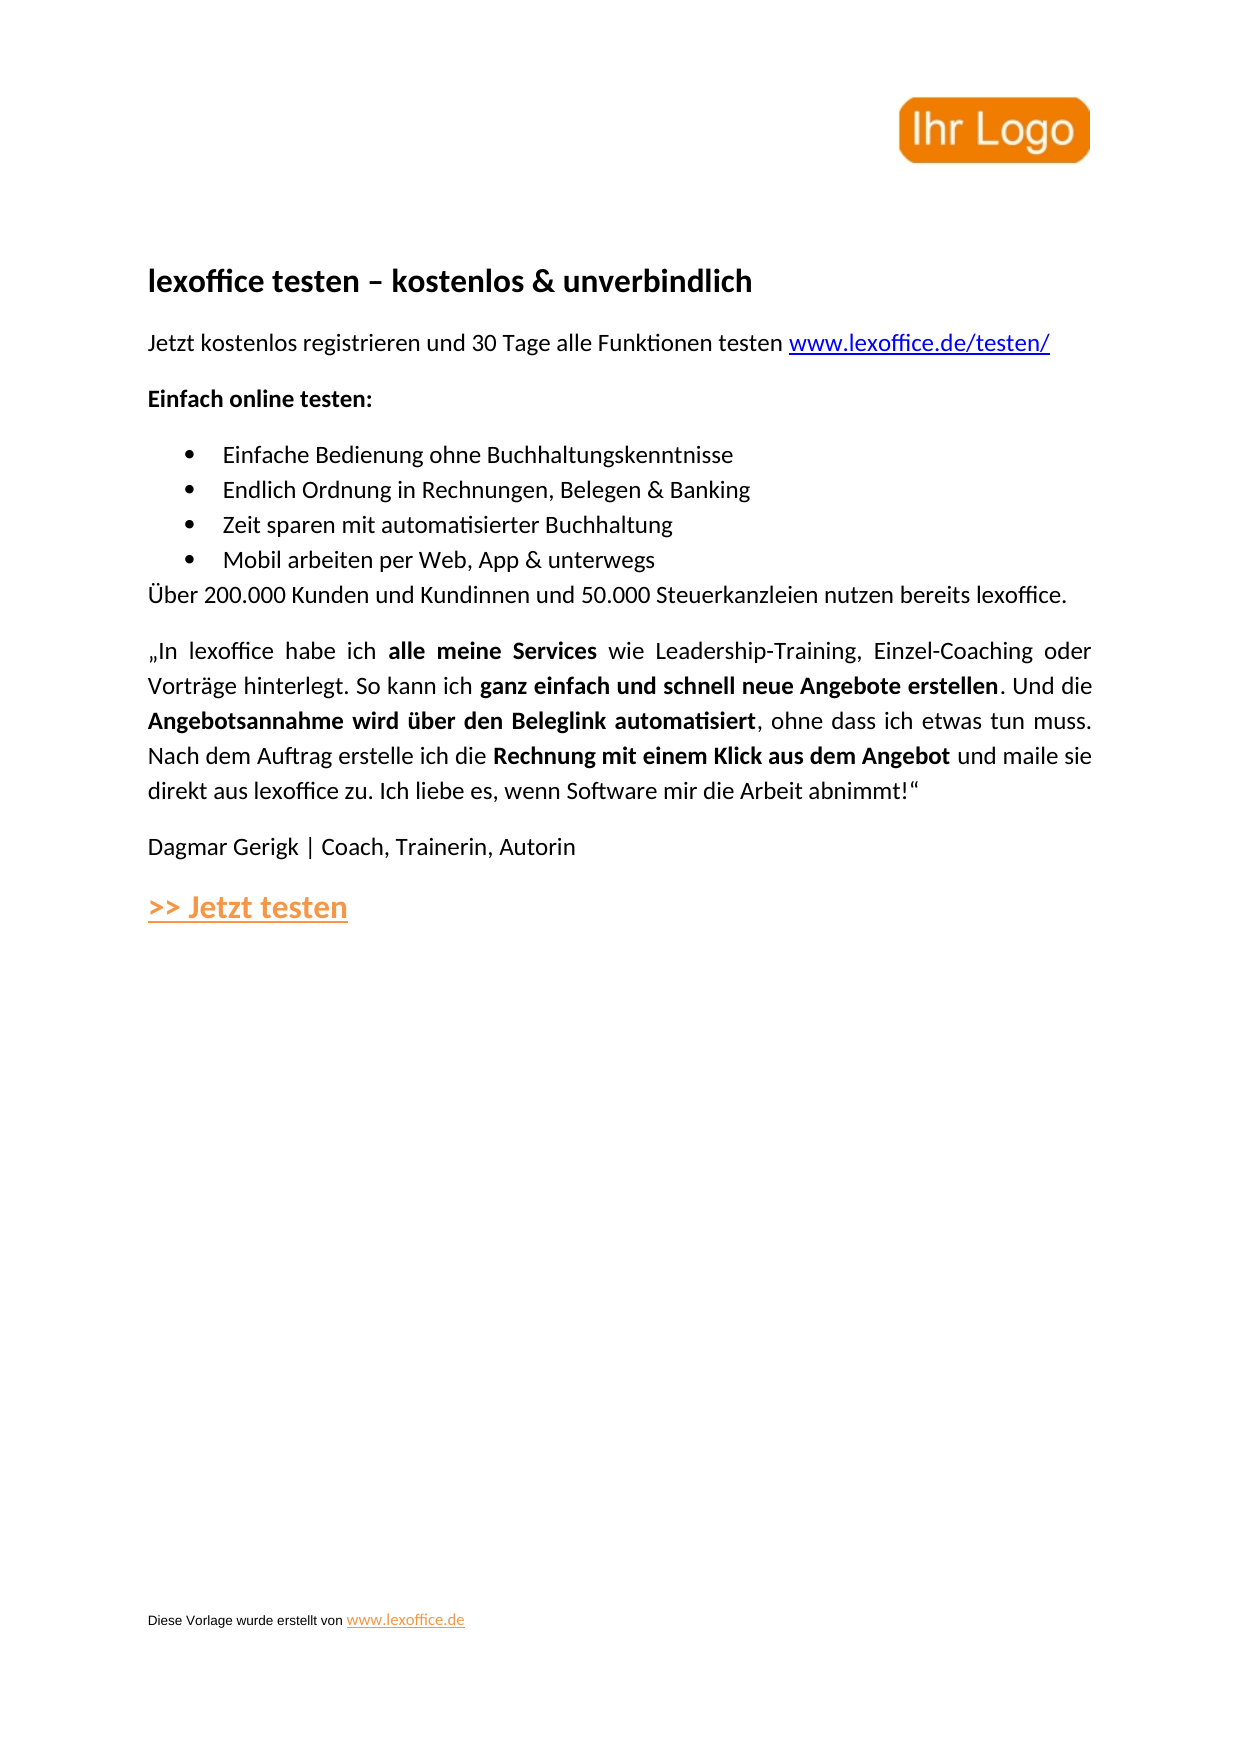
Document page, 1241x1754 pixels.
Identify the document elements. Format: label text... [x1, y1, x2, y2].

text „In lexoffice habe ich alle meine Services wie Leadership-Training, Einzel-Coaching oder Vorträge hinterlegt. So kann ich ganz einfach und schnell neue Angebote erstellen. Und die Angebotsannahme wird über den Beleglink automatisiert, ohne dass ich etwas tun muss. Nach dem Auftrag erstelle ich die Rechnung mit einem Klick aus dem Angebot und maile sie direkt aus lexoffice zu. Ich liebe es, wenn Software mir die Arbeit abnimmt!“ [148, 635, 1093, 805]
text lexoffice testen – kostenlos & unverbindlich [148, 260, 1093, 300]
text Jetzt kostenlos registrieren und 30 Tage alle Funktionen testen www.lexoffice.de/testen/ [148, 327, 1093, 358]
text Dagmar Gerigk | Coach, Trainerin, Autorin [148, 831, 1093, 861]
list Endlich Ordnung in Rechnungen, Belegen & Banking [185, 474, 1093, 504]
list Einfache Bedienung ohne Buchhaltungskenntnisse [185, 439, 1093, 469]
list Mobil arbeiten per Web, App & unterwegs [185, 544, 1093, 574]
text Über 200.000 Kunden und Kundinnen und 50.000 Steuerkanzleien nutzen bereits lexoffice. [148, 579, 1093, 609]
list Zeit sparen mit automatisierter Buchhaltung [185, 509, 1093, 539]
text >> Jetzt testen [148, 886, 1093, 927]
text Einfach online testen: [148, 383, 1093, 414]
